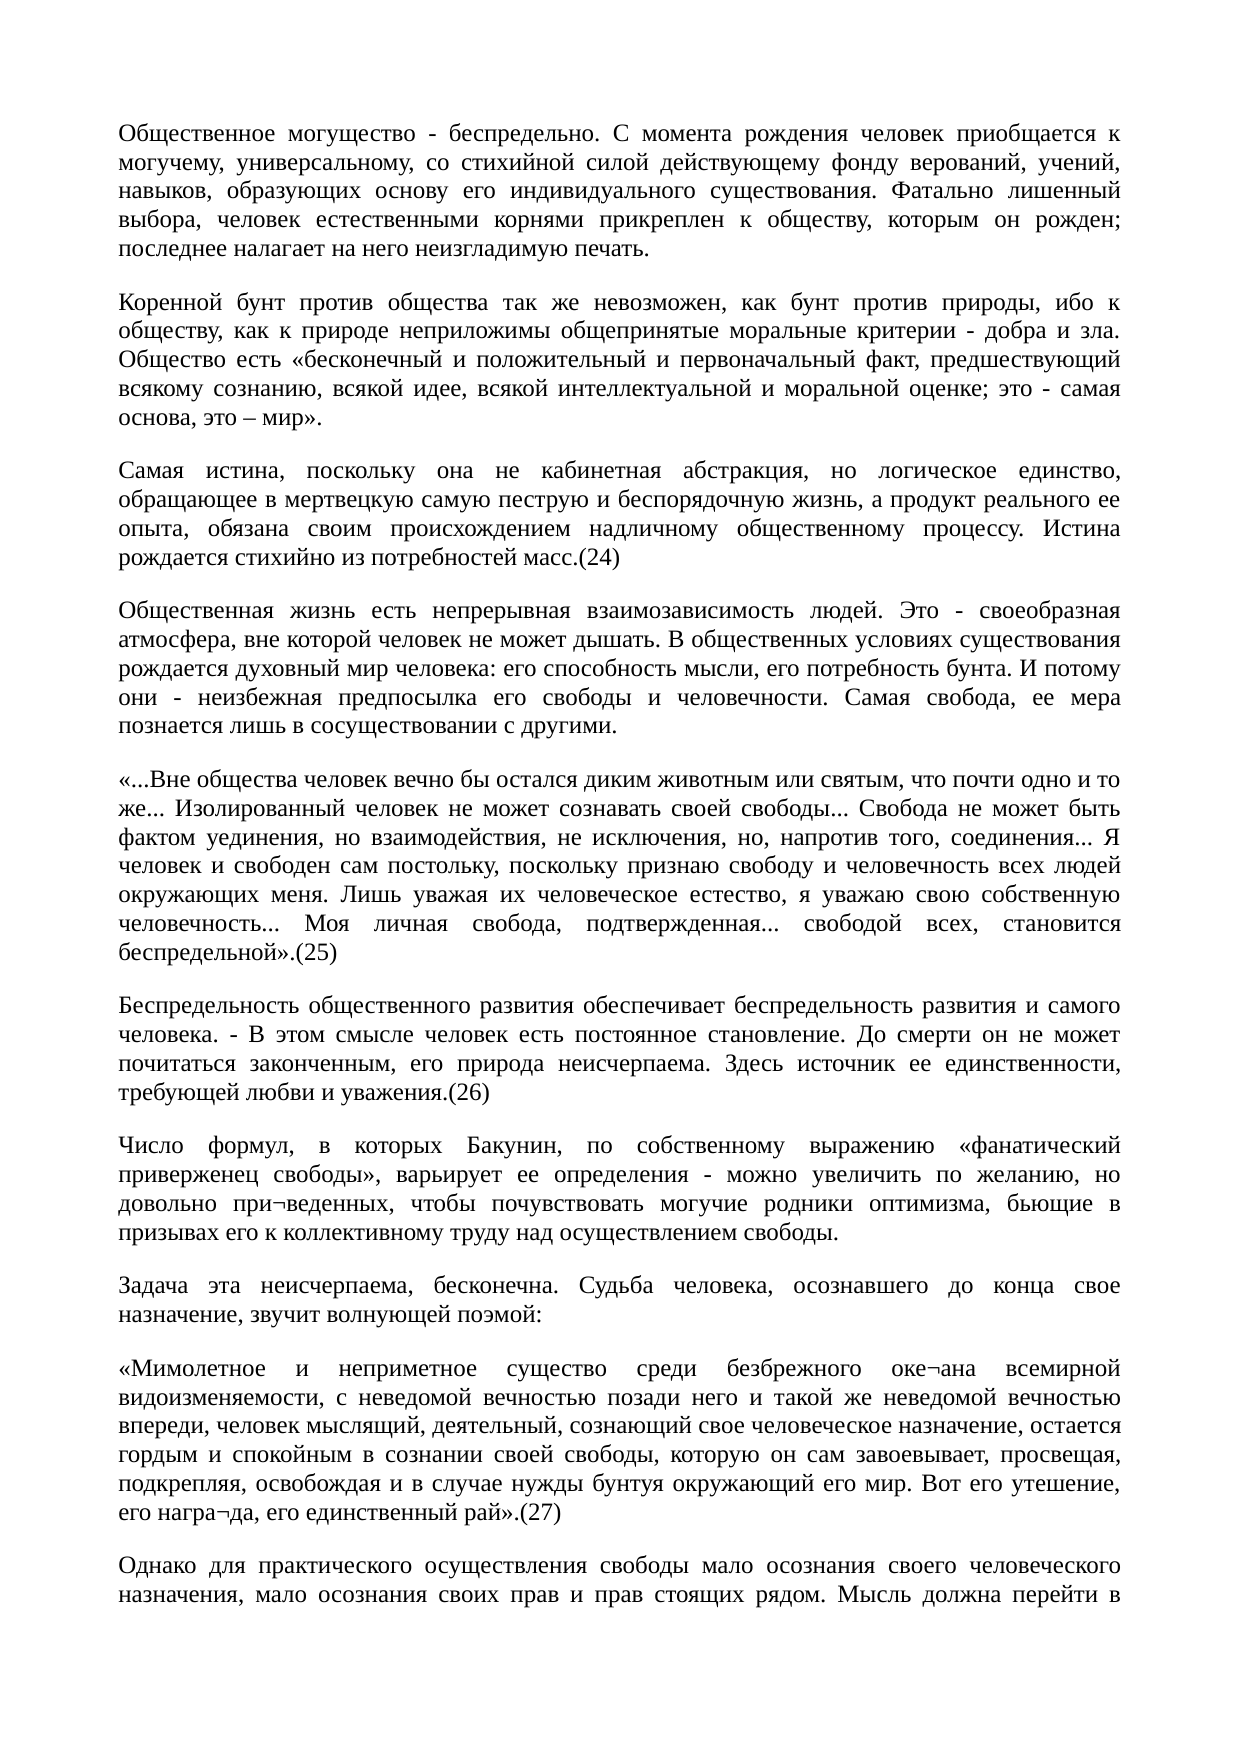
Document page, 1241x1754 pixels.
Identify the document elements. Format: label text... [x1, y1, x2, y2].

text Общественная жизнь есть непрерывная взаимозависимость людей. Это - своеобразная атмосфера, вне которой человек не может дышать. В общественных условиях существования рождается духовный мир человека: его способность мысли, его потребность бунта. И потому они - неизбежная предпосылка его свободы и человечности. Самая свобода, ее мера познается лишь в сосуществовании с другими. [118, 596, 1122, 739]
text Однако для практического осуществления свободы мало осознания своего человеческого назначения, мало осознания своих прав и прав стоящих рядом. Мысль должна перейти в [118, 1551, 1122, 1608]
text Общественное могущество - беспредельно. С момента рождения человек приобщается к могучему, универсальному, со стихийной силой действующему фонду верований, учений, навыков, образующих основу его индивидуального существования. Фатально лишенный выбора, человек естественными корнями прикреплен к обществу, которым он рожден; последнее налагает на него неизгладимую печать. [118, 118, 1122, 262]
text Задача эта неисчерпаема, бесконечна. Судьба человека, осознавшего до конца свое назначение, звучит волнующей поэмой: [118, 1271, 1122, 1328]
text «...Вне общества человек вечно бы остался диким животным или святым, что почти одно и то же... Изолированный человек не может сознавать своей свободы... Свобода не может быть фактом уединения, но взаимодействия, не исключения, но, напротив того, соединения... Я человек и свободен сам постольку, поскольку признаю свободу и человечность всех людей окружающих меня. Лишь уважая их человеческое естество, я уважаю свою собственную человечность... Моя личная свобода, подтвержденная... свободой всех, становится беспредельной».(25) [118, 764, 1122, 966]
text Число формул, в которых Бакунин, по собственному выражению «фанатический приверженец свободы», варьирует ее определения - можно увеличить по желанию, но довольно при¬веденных, чтобы почувствовать могучие родники оптимизма, бьющие в призывах его к коллективному труду над осуществлением свободы. [118, 1131, 1122, 1246]
text «Мимолетное и неприметное существо среди безбрежного оке¬ана всемирной видоизменяемости, с неведомой вечностью позади него и такой же неведомой вечностью впереди, человек мыслящий, деятельный, сознающий свое человеческое назначение, остается гордым и спокойным в сознании своей свободы, которую он сам завоевывает, просвещая, подкрепляя, освобождая и в случае нужды бунтуя окружающий его мир. Вот его утешение, его награ¬да, его единственный рай».(27) [118, 1353, 1122, 1526]
text Самая истина, поскольку она не кабинетная абстракция, но логическое единство, обращающее в мертвецкую самую пеструю и беспорядочную жизнь, а продукт реального ее опыта, обязана своим происхождением надличному общественному процессу. Истина рождается стихийно из потребностей масс.(24) [118, 456, 1122, 571]
text Коренной бунт против общества так же невозможен, как бунт против природы, ибо к обществу, как к природе неприложимы общепринятые моральные критерии - добра и зла. Общество есть «бесконечный и положительный и первоначальный факт, предшествующий всякому сознанию, всякой идее, всякой интеллектуальной и моральной оценке; это - самая основа, это – мир». [118, 287, 1122, 431]
text Беспредельность общественного развития обеспечивает беспредельность развития и самого человека. - В этом смысле человек есть постоянное становление. До смерти он не может почитаться законченным, его природа неисчерпаема. Здесь источник ее единственности, требующей любви и уважения.(26) [118, 991, 1122, 1106]
